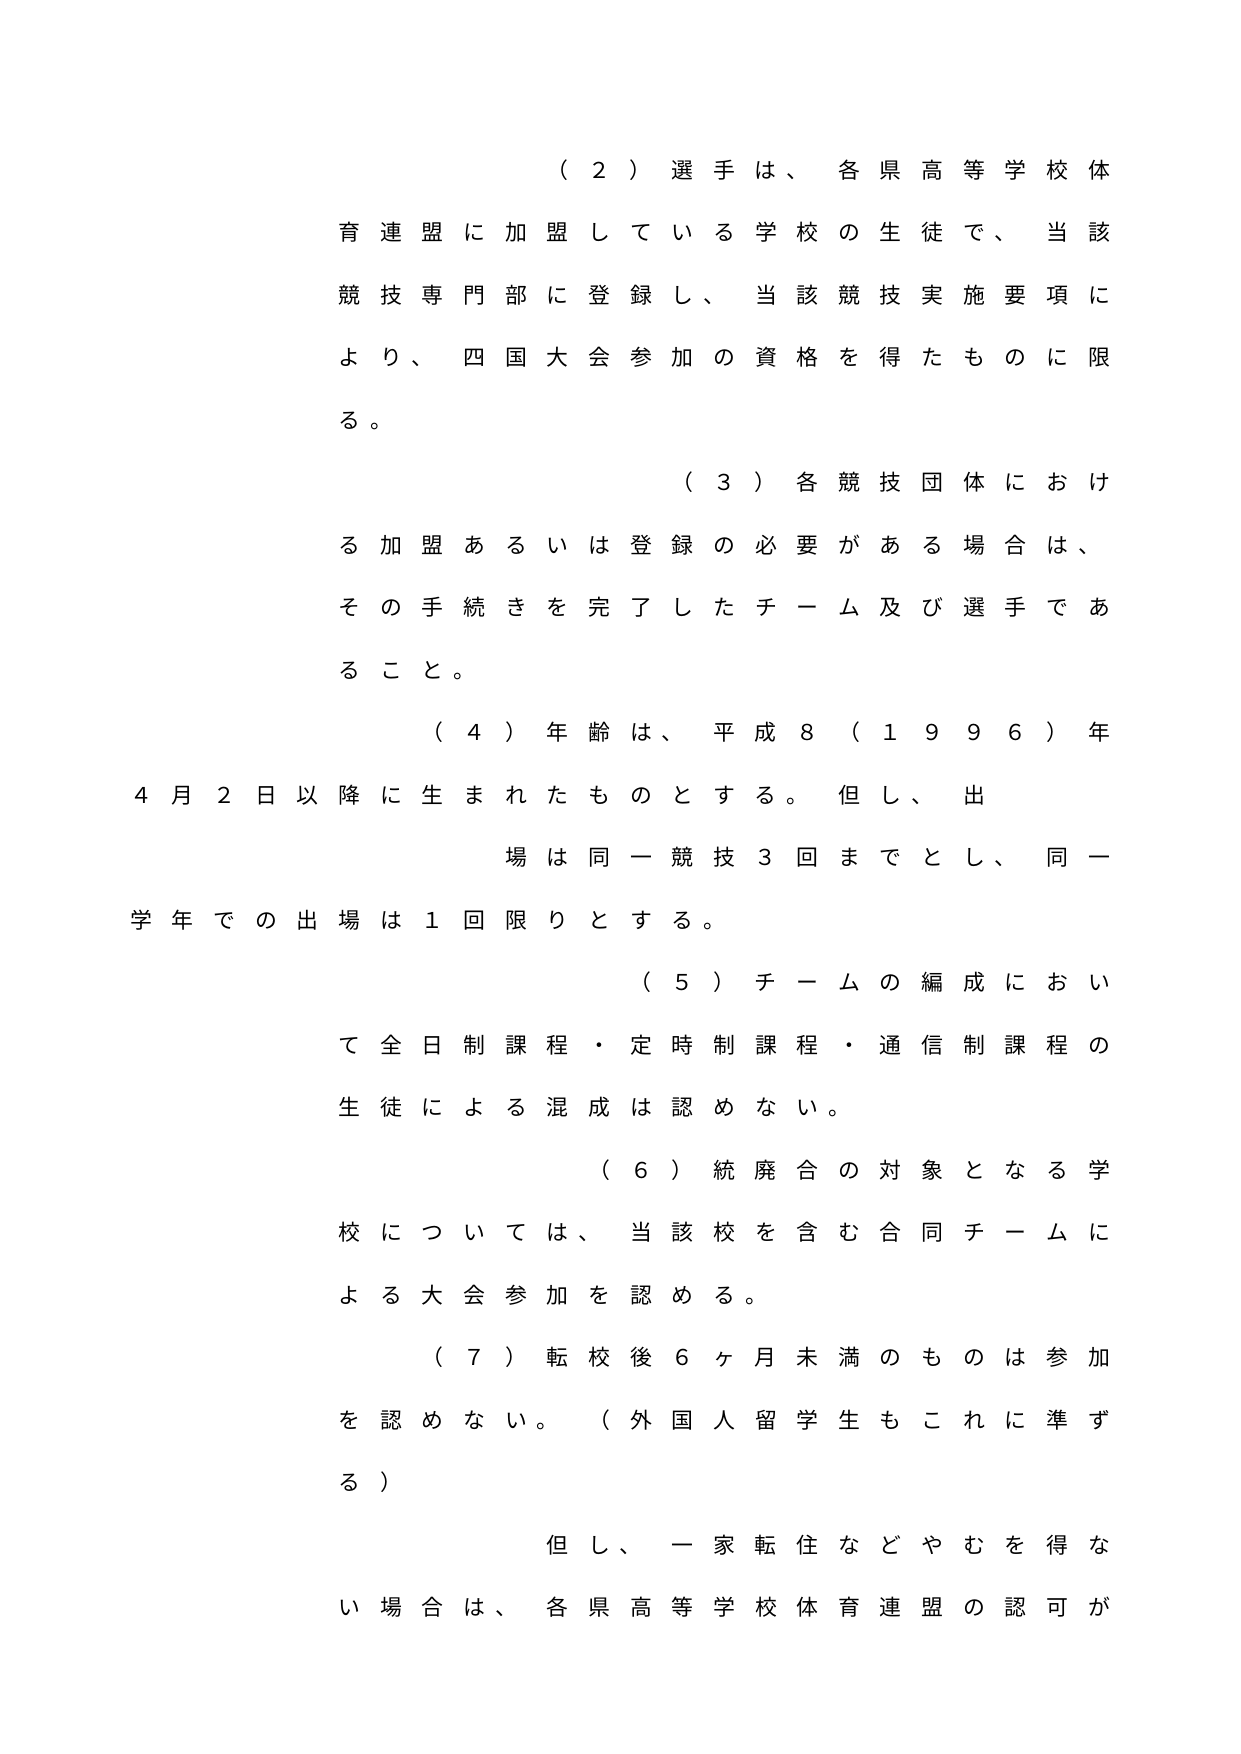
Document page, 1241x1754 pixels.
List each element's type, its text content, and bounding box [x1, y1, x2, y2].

text （７）転校後６ヶ月未満のものは参加を認めない。（外国人留学生もこれに準ずる） [120, 1314, 1120, 1502]
text （２）選手は、各県高等学校体育連盟に加盟している学校の生徒で、当該競技専門部に登録し、当該競技実施要項により、四国大会参加の資格を得たものに限る。 [78, 127, 1120, 439]
text 但し、一家転住などやむを得ない場合は、各県高等学校体育連盟の認可が [120, 1502, 1120, 1627]
text 場は同一競技３回までとし、同一学年での出場は１回限りとする。 [120, 814, 1120, 939]
text （５）チームの編成において全日制課程・定時制課程・通信制課程の生徒による混成は認めない。 [35, 939, 1120, 1127]
text （４）年齢は、平成８（１９９６）年４月２日以降に生まれたものとする。但し、出 [120, 689, 1120, 814]
text （３）各競技団体における加盟あるいは登録の必要がある場合は、その手続きを完了したチーム及び選手であること。 [35, 439, 1120, 689]
text （６）統廃合の対象となる学校については、当該校を含む合同チームによる大会参加を認める。 [35, 1127, 1120, 1314]
